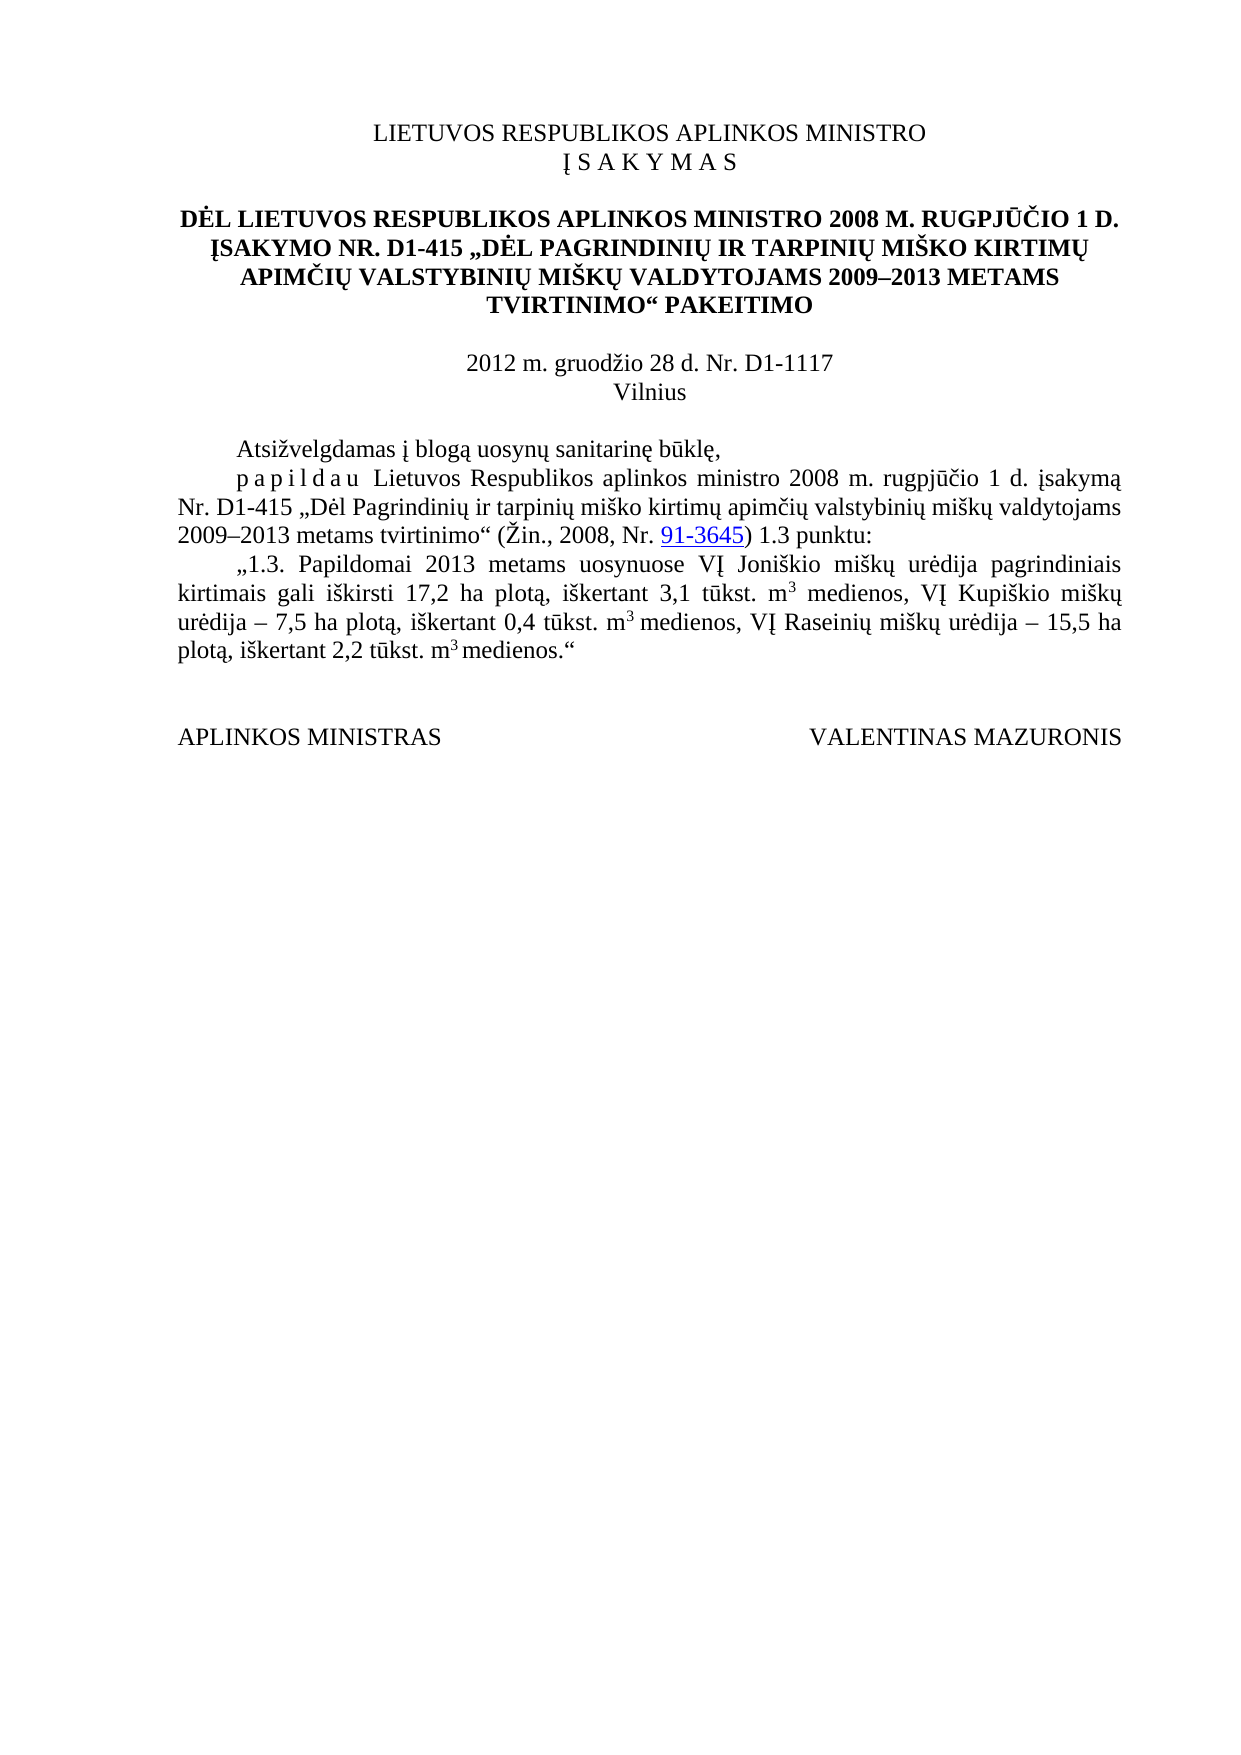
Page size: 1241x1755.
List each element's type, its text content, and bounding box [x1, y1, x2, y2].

text DĖL LIETUVOS RESPUBLIKOS APLINKOS MINISTRO 2008 M. RUGPJŪČIO 1 D. ĮSAKYMO Nr. D1-415 „DĖL PAGRINDINIŲ IR TARPINIŲ MIŠKO KIRTIMŲ APIMČIŲ VALSTYBINIŲ MIŠKŲ VALDYTOJAMS 2009–2013 METAMS TVIRTINIMO“ PAKEITIMO [177, 204, 1122, 319]
text „1.3. Papildomai 2013 metams uosynuose VĮ Joniškio miškų urėdija pagrindiniais kirtimais gali iškirsti 17,2 ha plotą, iškertant 3,1 tūkst. m3 medienos, VĮ Kupiškio miškų urėdija – 7,5 ha plotą, iškertant 0,4 tūkst. m3 medienos, VĮ Raseinių miškų urėdija – 15,5 ha plotą, iškertant 2,2 tūkst. m3 medienos.“ [177, 549, 1122, 664]
text Aplinkos ministras Valentinas Mazuronis [177, 722, 1122, 751]
text 2012 m. gruodžio 28 d. Nr. D1-1117 [177, 348, 1122, 377]
text Vilnius [177, 377, 1122, 406]
text Atsižvelgdamas į blogą uosynų sanitarinę būklę, [177, 434, 1122, 463]
text LIETUVOS RESPUBLIKOS APLINKOS MINISTRO [177, 118, 1122, 147]
text papildau Lietuvos Respublikos aplinkos ministro 2008 m. rugpjūčio 1 d. įsakymą Nr. D1-415 „Dėl Pagrindinių ir tarpinių miško kirtimų apimčių valstybinių miškų valdytojams 2009–2013 metams tvirtinimo“ (Žin., 2008, Nr. 91-3645) 1.3 punktu: [177, 463, 1122, 549]
text Į S A K Y M A S [177, 147, 1122, 176]
